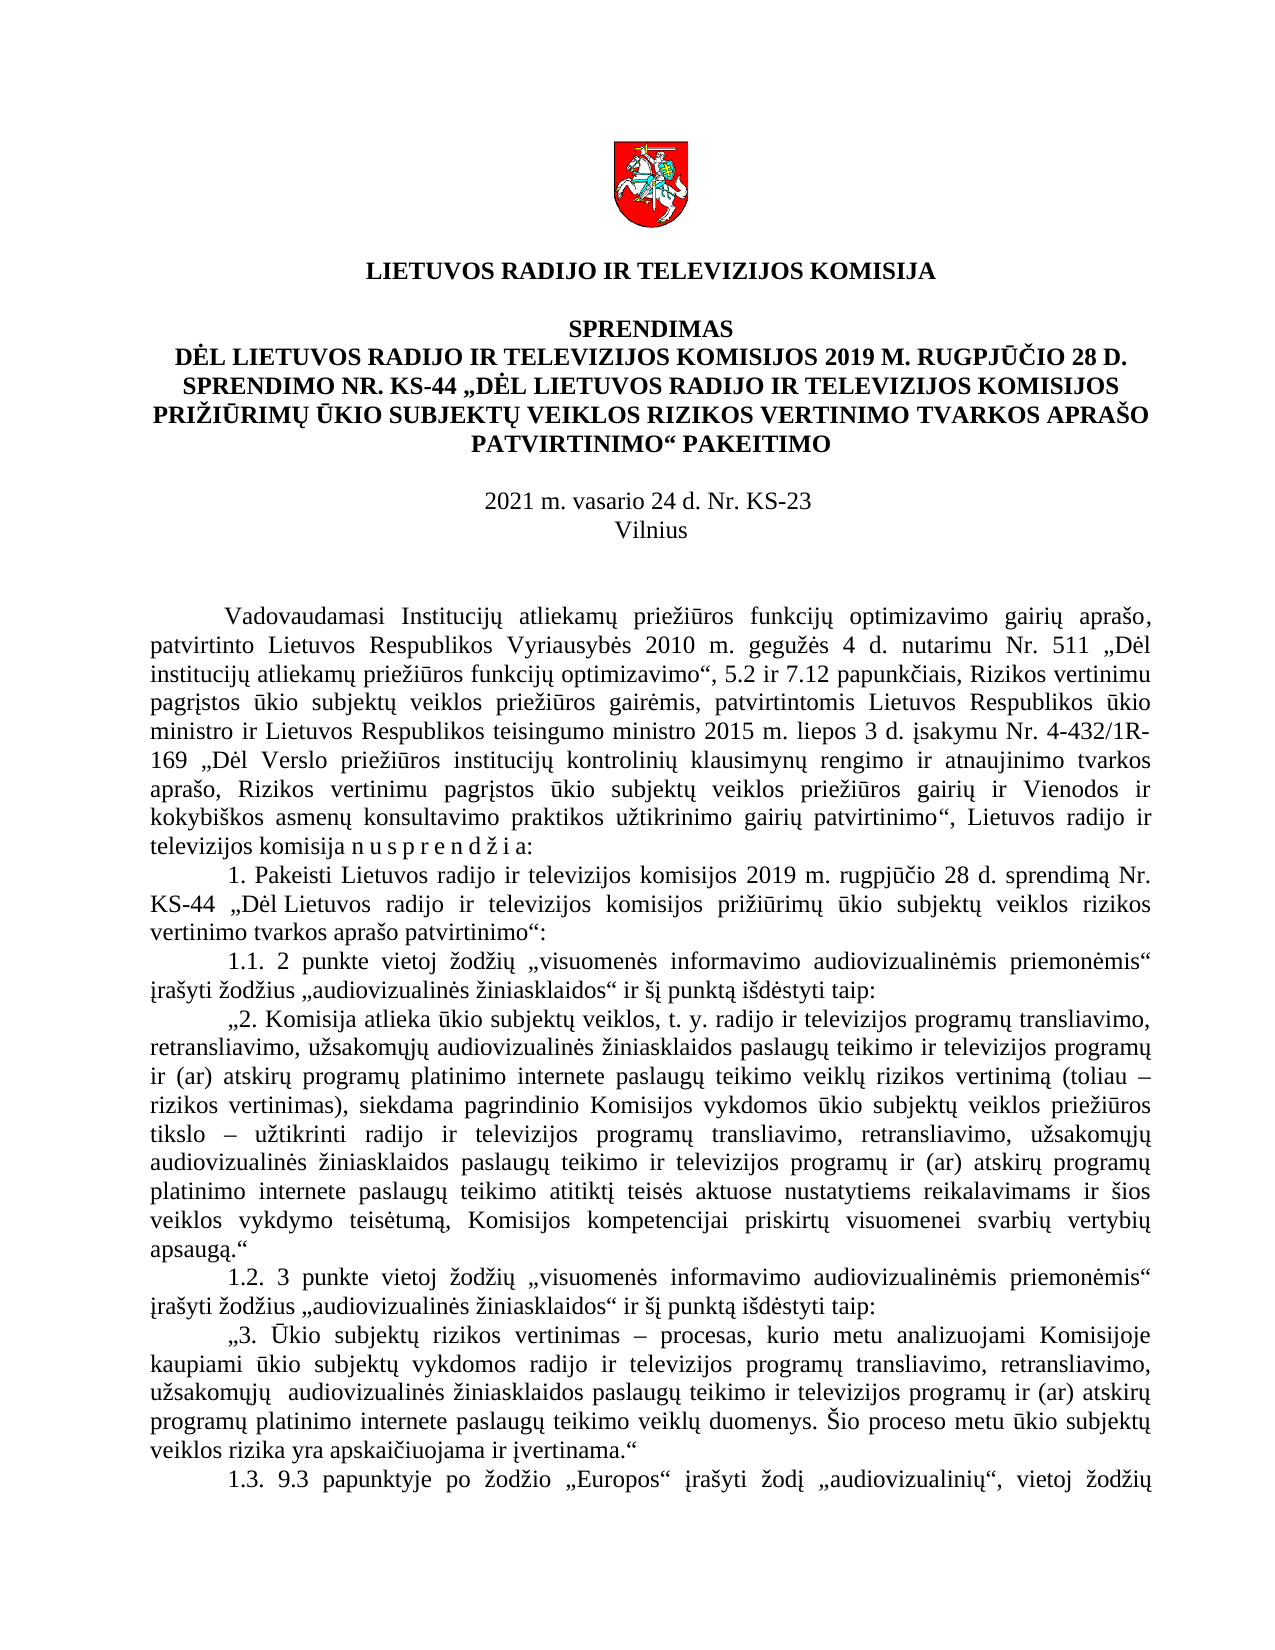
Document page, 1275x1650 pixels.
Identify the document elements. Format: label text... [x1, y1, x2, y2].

text DĖL LIETUVOS RADIJO IR TELEVIZIJOS KOMISIJOS 2019 M. RUGPJŪČIO 28 D. SPRENDIMO NR. KS-44 „DĖL LIETUVOS RADIJO IR TELEVIZIJOS KOMISIJOS PRIŽIŪRIMŲ ŪKIO SUBJEKTŲ VEIKLOS RIZIKOS VERTINIMO TVARKOS APRAŠO PATVIRTINIMO“ PAKEITIMO [150, 342, 1152, 457]
text 1.3. 9.3 papunktyje po žodžio „Europos“ įrašyti žodį „audiovizualinių“, vietoj žodžių [150, 1464, 1152, 1492]
text SPRENDIMAS [150, 314, 1152, 342]
text 1.1. 2 punkte vietoj žodžių „visuomenės informavimo audiovizualinėmis priemonėmis“ įrašyti žodžius „audiovizualinės žiniasklaidos“ ir šį punktą išdėstyti taip: [150, 946, 1152, 1004]
text 1. Pakeisti Lietuvos radijo ir televizijos komisijos 2019 m. rugpjūčio 28 d. sprendimą Nr. KS-44 „Dėl Lietuvos radijo ir televizijos komisijos prižiūrimų ūkio subjektų veiklos rizikos vertinimo tvarkos aprašo patvirtinimo“: [150, 860, 1152, 946]
text LIETUVOS RADIJO IR TELEVIZIJOS KOMISIJA [150, 256, 1152, 285]
text „2. Komisija atlieka ūkio subjektų veiklos, t. y. radijo ir televizijos programų transliavimo, retransliavimo, užsakomųjų audiovizualinės žiniasklaidos paslaugų teikimo ir televizijos programų ir (ar) atskirų programų platinimo internete paslaugų teikimo veiklų rizikos vertinimą (toliau – rizikos vertinimas), siekdama pagrindinio Komisijos vykdomos ūkio subjektų veiklos priežiūros tikslo – užtikrinti radijo ir televizijos programų transliavimo, retransliavimo, užsakomųjų audiovizualinės žiniasklaidos paslaugų teikimo ir televizijos programų ir (ar) atskirų programų platinimo internete paslaugų teikimo atitiktį teisės aktuose nustatytiems reikalavimams ir šios veiklos vykdymo teisėtumą, Komisijos kompetencijai priskirtų visuomenei svarbių vertybių apsaugą.“ [150, 1004, 1152, 1262]
text Vadovaudamasi Institucijų atliekamų priežiūros funkcijų optimizavimo gairių aprašo, patvirtinto Lietuvos Respublikos Vyriausybės 2010 m. gegužės 4 d. nutarimu Nr. 511 „Dėl institucijų atliekamų priežiūros funkcijų optimizavimo“, 5.2 ir 7.12 papunkčiais, Rizikos vertinimu pagrįstos ūkio subjektų veiklos priežiūros gairėmis, patvirtintomis Lietuvos Respublikos ūkio ministro ir Lietuvos Respublikos teisingumo ministro 2015 m. liepos 3 d. įsakymu Nr. 4-432/1R-169 „Dėl Verslo priežiūros institucijų kontrolinių klausimynų rengimo ir atnaujinimo tvarkos aprašo, Rizikos vertinimu pagrįstos ūkio subjektų veiklos priežiūros gairių ir Vienodos ir kokybiškos asmenų konsultavimo praktikos užtikrinimo gairių patvirtinimo“, Lietuvos radijo ir televizijos komisija nusprendžia: [150, 601, 1152, 860]
text 1.2. 3 punkte vietoj žodžių „visuomenės informavimo audiovizualinėmis priemonėmis“ įrašyti žodžius „audiovizualinės žiniasklaidos“ ir šį punktą išdėstyti taip: [150, 1262, 1152, 1320]
text „3. Ūkio subjektų rizikos vertinimas – procesas, kurio metu analizuojami Komisijoje kaupiami ūkio subjektų vykdomos radijo ir televizijos programų transliavimo, retransliavimo, užsakomųjų audiovizualinės žiniasklaidos paslaugų teikimo ir televizijos programų ir (ar) atskirų programų platinimo internete paslaugų teikimo veiklų duomenys. Šio proceso metu ūkio subjektų veiklos rizika yra apskaičiuojama ir įvertinama.“ [150, 1320, 1152, 1464]
text Vilnius [150, 515, 1152, 544]
text 2021 m. vasario 24 d. Nr. KS-23 [150, 486, 1152, 515]
